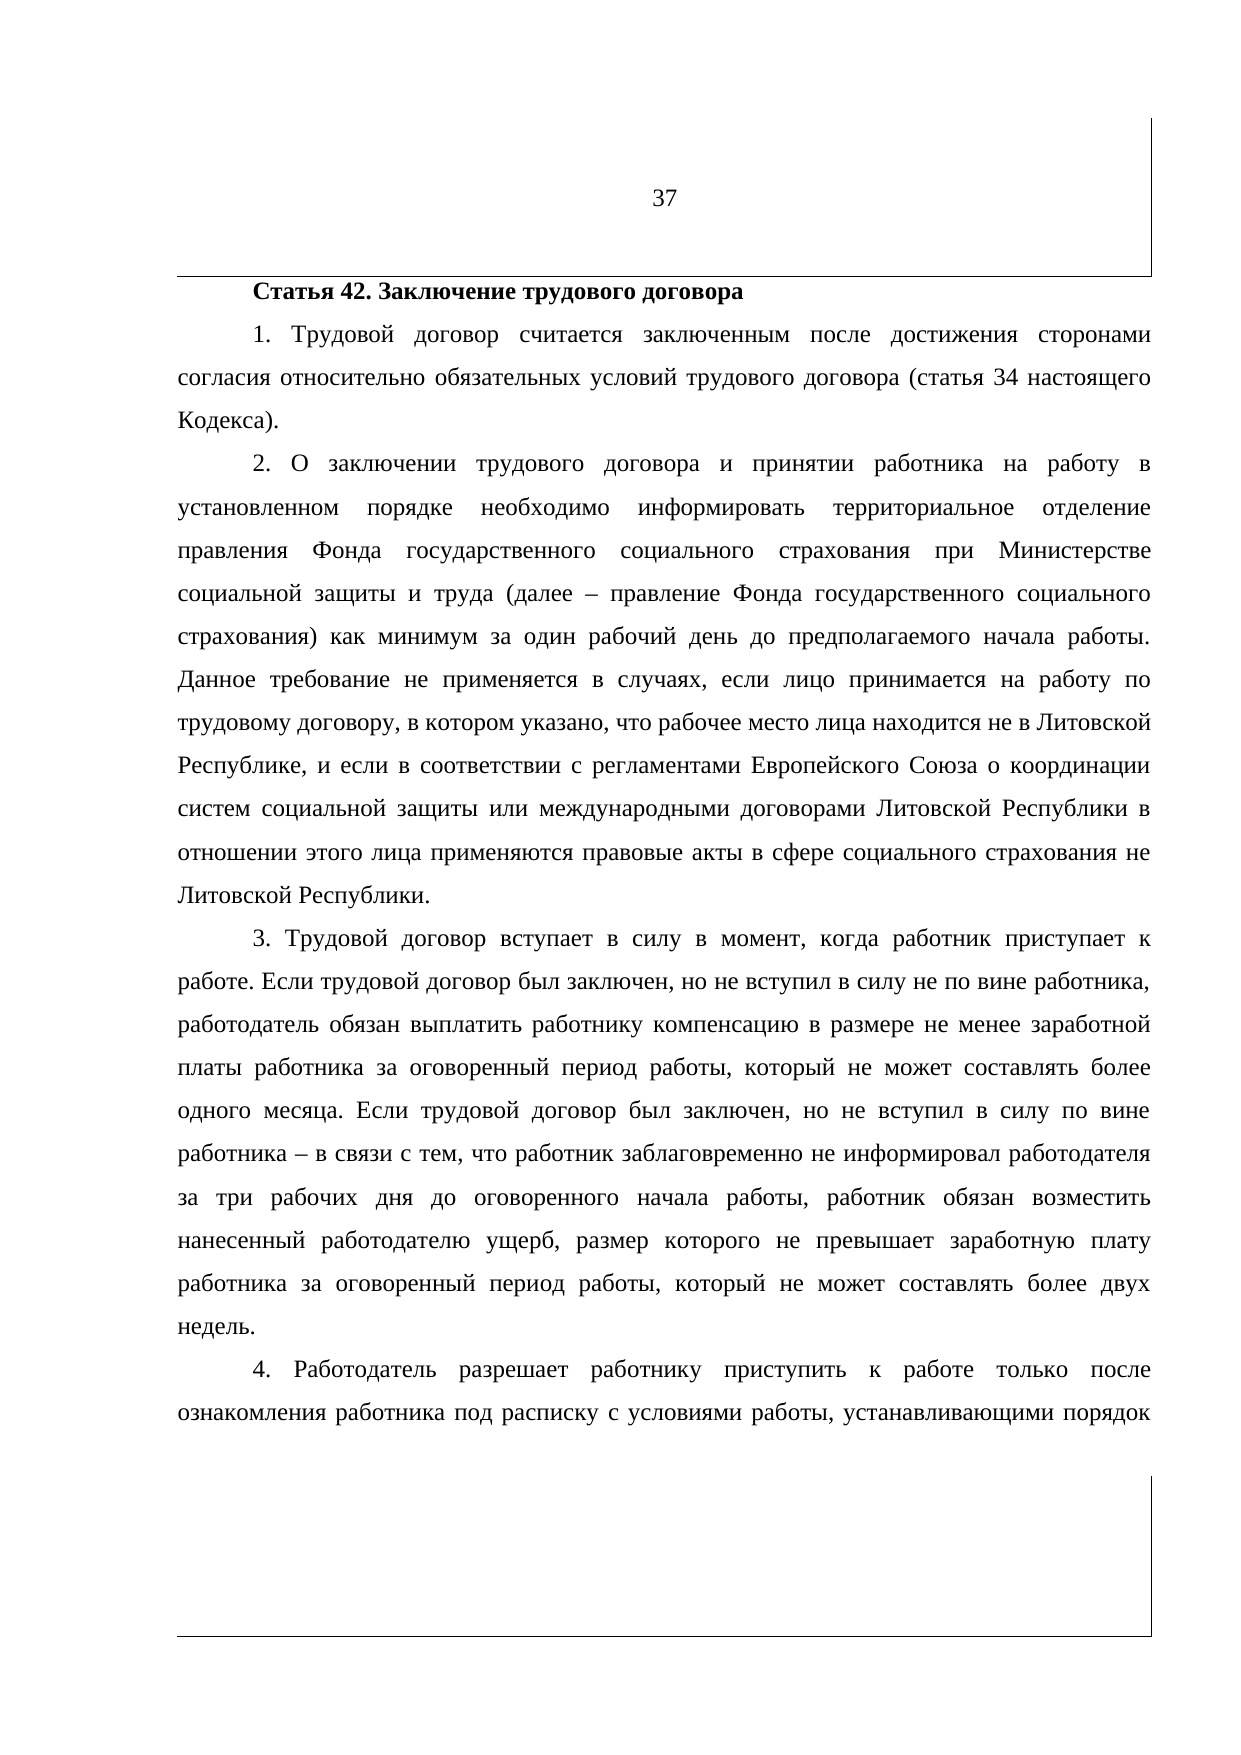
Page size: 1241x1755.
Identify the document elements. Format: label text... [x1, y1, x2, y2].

text 4. Работодатель разрешает работнику приступить к работе только после ознакомления работника под расписку с условиями работы, устанавливающими порядок [177, 1354, 1152, 1426]
text 3. Трудовой договор вступает в силу в момент, когда работник приступает к работе. Если трудовой договор был заключен, но не вступил в силу не по вине работника, работодатель обязан выплатить работнику компенсацию в размере не менее заработной платы работника за оговоренный период работы, который не может составлять более одного месяца. Если трудовой договор был заключен, но не вступил в силу по вине работника – в связи с тем, что работник заблаговременно не информировал работодателя за три рабочих дня до оговоренного начала работы, работник обязан возместить нанесенный работодателю ущерб, размер которого не превышает заработную плату работника за оговоренный период работы, который не может составлять более двух недель. [177, 923, 1152, 1340]
text 1. Трудовой договор считается заключенным после достижения сторонами согласия относительно обязательных условий трудового договора (статья 34 настоящего Кодекса). [177, 319, 1152, 434]
text 2. О заключении трудового договора и принятии работника на работу в установленном порядке необходимо информировать территориальное отделение правления Фонда государственного социального страхования при Министерстве социальной защиты и труда (далее – правление Фонда государственного социального страхования) как минимум за один рабочий день до предполагаемого начала работы. Данное требование не применяется в случаях, если лицо принимается на работу по трудовому договору, в котором указано, что рабочее место лица находится не в Литовской Республике, и если в соответствии с регламентами Европейского Союза о координации систем социальной защиты или международными договорами Литовской Республики в отношении этого лица применяются правовые акты в сфере социального страхования не Литовской Республики. [177, 448, 1152, 908]
subtitle Статья 42. Заключение трудового договора [177, 276, 1152, 305]
